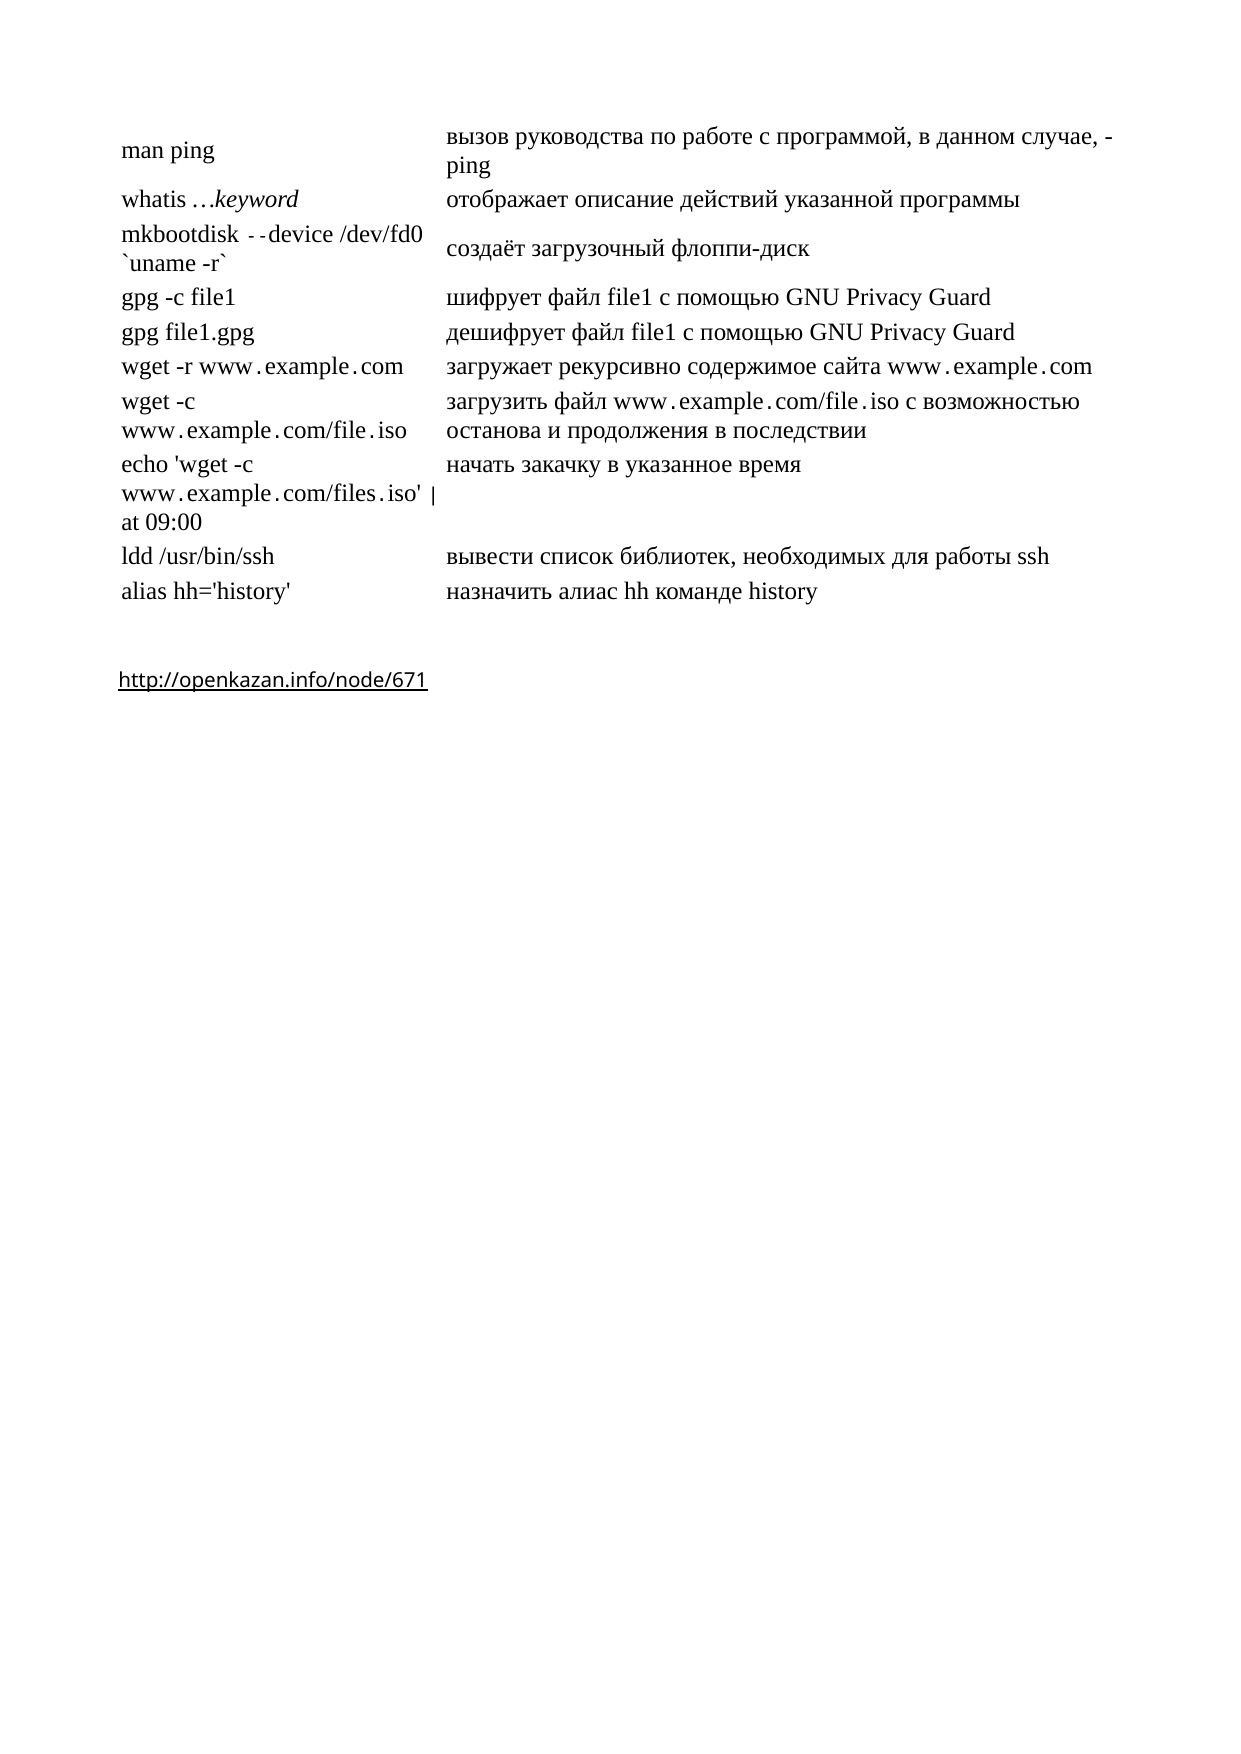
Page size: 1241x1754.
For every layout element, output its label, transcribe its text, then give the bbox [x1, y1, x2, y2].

table_cell загружает рекурсивно содержимое сайта www.example.com [443, 349, 1122, 383]
table_cell wget -r www.example.com [118, 349, 443, 383]
table_cell начать закачку в указанное время [443, 446, 1122, 538]
table_cell mkbootdisk --device /dev/fd0 `uname -r` [118, 216, 443, 279]
table_cell man ping [118, 118, 443, 181]
table_cell дешифрует файл file1 с помощью GNU Privacy Guard [443, 314, 1122, 348]
table_cell ldd /usr/bin/ssh [118, 539, 443, 573]
table_cell отображает описание действий указанной программы [443, 181, 1122, 216]
table_cell alias hh='history' [118, 573, 443, 608]
table_cell вызов руководства по работе с программой, в данном случае, - ping [443, 118, 1122, 181]
table_cell шифрует файл file1 с помощью GNU Privacy Guard [443, 279, 1122, 314]
table_cell wget -c www.example.com/file.iso [118, 383, 443, 446]
subtitle http://openkazan.info/node/671 [118, 665, 1122, 693]
table_cell создаёт загрузочный флоппи-диск [443, 216, 1122, 279]
table_cell назначить алиас hh команде history [443, 573, 1122, 608]
table_cell вывести список библиотек, необходимых для работы ssh [443, 539, 1122, 573]
table_cell whatis …keyword [118, 181, 443, 216]
table_cell echo 'wget -c www.example.com/files.iso' | at 09:00 [118, 446, 443, 538]
table_cell gpg -c file1 [118, 279, 443, 314]
table_cell gpg file1.gpg [118, 314, 443, 348]
table_cell загрузить файл www.example.com/file.iso с возможностью останова и продолжения в последствии [443, 383, 1122, 446]
